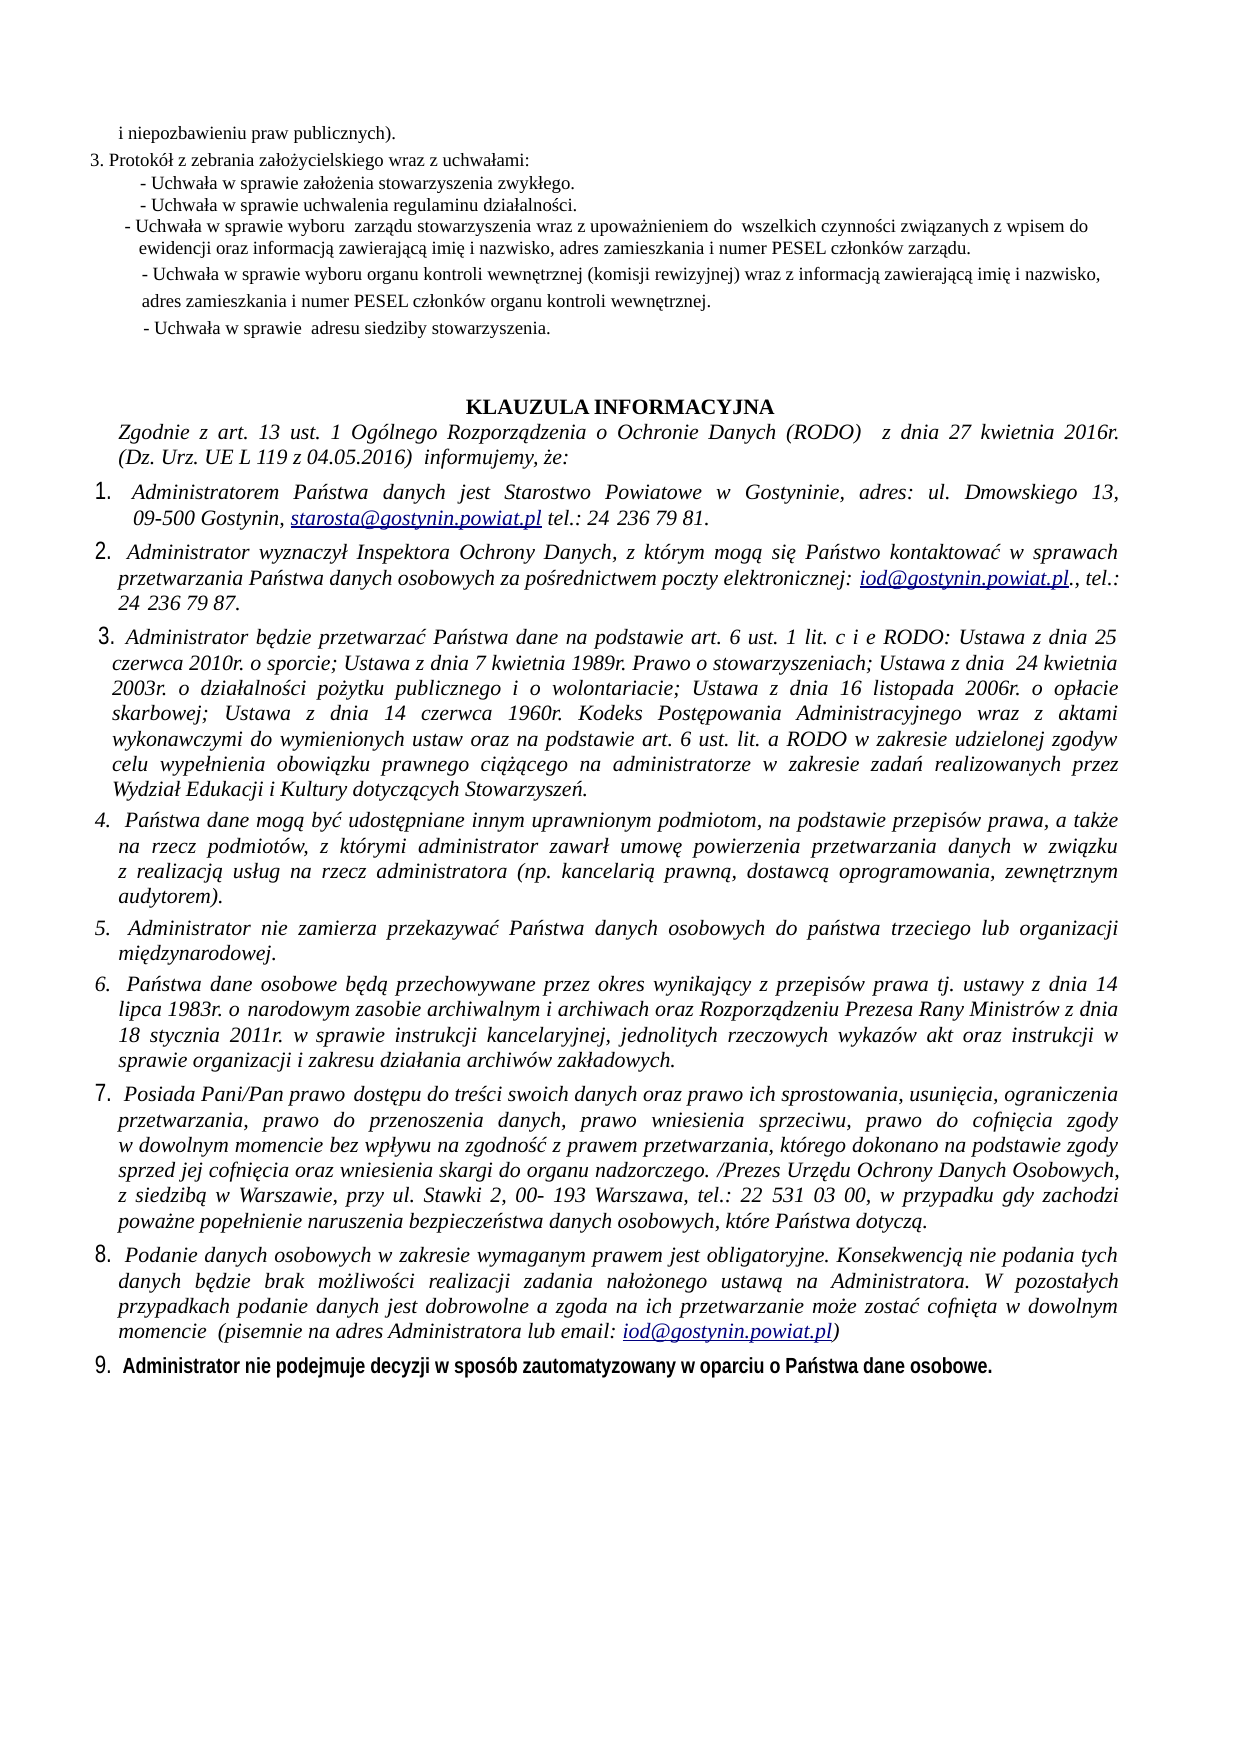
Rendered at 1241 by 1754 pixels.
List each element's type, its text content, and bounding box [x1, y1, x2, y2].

list Podanie danych osobowych w zakresie wymaganym prawem jest obligatoryjne. Konsekwencją nie podania tych danych będzie brak możliwości realizacji zadania nałożonego ustawą na Administratora. W pozostałych przypadkach podanie danych jest dobrowolne a zgoda na ich przetwarzanie może zostać cofnięta w dowolnym momencie (pisemnie na adres Administratora lub email: iod@gostynin.powiat.pl) [94, 1239, 1122, 1343]
list Posiada Pani/Pan prawo dostępu do treści swoich danych oraz prawo ich sprostowania, usunięcia, ograniczenia przetwarzania, prawo do przenoszenia danych, prawo wniesienia sprzeciwu, prawo do cofnięcia zgody w dowolnym momencie bez wpływu na zgodność z prawem przetwarzania, którego dokonano na podstawie zgody sprzed jej cofnięcia oraz wniesienia skargi do organu nadzorczego. /Prezes Urzędu Ochrony Danych Osobowych, z siedzibą w Warszawie, przy ul. Stawki 2, 00- 193 Warszawa, tel.: 22 531 03 00, w przypadku gdy zachodzi poważne popełnienie naruszenia bezpieczeństwa danych osobowych, które Państwa dotyczą. [94, 1078, 1122, 1233]
list Administratorem Państwa danych jest Starostwo Powiatowe w Gostyninie, adres: ul. Dmowskiego 13, 09-500 Gostynin, starosta@gostynin.powiat.pl tel.: 24 236 79 81. [94, 476, 1122, 530]
text - Uchwała w sprawie założenia stowarzyszenia zwykłego. [140, 172, 1122, 194]
text i niepozbawieniu praw publicznych). [90, 118, 1122, 145]
text - Uchwała w sprawie wyboru zarządu stowarzyszenia wraz z upoważnieniem do wszelkich czynności związanych z wpisem do ewidencji oraz informacją zawierającą imię i nazwisko, adres zamieszkania i numer PESEL członków zarządu. [124, 215, 1122, 258]
list Administrator nie podejmuje decyzji w sposób zautomatyzowany w oparciu o Państwa dane osobowe. [94, 1350, 1122, 1378]
list Państwa dane osobowe będą przechowywane przez okres wynikający z przepisów prawa tj. ustawy z dnia 14 lipca 1983r. o narodowym zasobie archiwalnym i archiwach oraz Rozporządzeniu Prezesa Rany Ministrów z dnia 18 stycznia 2011r. w sprawie instrukcji kancelaryjnej, jednolitych rzeczowych wykazów akt oraz instrukcji w sprawie organizacji i zakresu działania archiwów zakładowych. [94, 971, 1122, 1072]
text Zgodnie z art. 13 ust. 1 Ogólnego Rozporządzenia o Ochronie Danych (RODO) z dnia 27 kwietnia 2016r. (Dz. Urz. UE L 119 z 04.05.2016) informujemy, że: [118, 419, 1122, 469]
text 3. Protokół z zebrania założycielskiego wraz z uchwałami: [90, 145, 1122, 172]
list Administrator będzie przetwarzać Państwa dane na podstawie art. 6 ust. 1 lit. c i e RODO: Ustawa z dnia 25 czerwca 2010r. o sporcie; Ustawa z dnia 7 kwietnia 1989r. Prawo o stowarzyszeniach; Ustawa z dnia 24 kwietnia 2003r. o działalności pożytku publicznego i o wolontariacie; Ustawa z dnia 16 listopada 2006r. o opłacie skarbowej; Ustawa z dnia 14 czerwca 1960r. Kodeks Postępowania Administracyjnego wraz z aktami wykonawczymi do wymienionych ustaw oraz na podstawie art. 6 ust. lit. a RODO w zakresie udzielonej zgodyw celu wypełnienia obowiązku prawnego ciążącego na administratorze w zakresie zadań realizowanych przez Wydział Edukacji i Kultury dotyczących Stowarzyszeń. [98, 621, 1122, 801]
list Administrator wyznaczył Inspektora Ochrony Danych, z którym mogą się Państwo kontaktować w sprawach przetwarzania Państwa danych osobowych za pośrednictwem poczty elektronicznej: iod@gostynin.powiat.pl., tel.: 24 236 79 87. [94, 536, 1122, 615]
text - Uchwała w sprawie uchwalenia regulaminu działalności. [140, 194, 1122, 215]
text - Uchwała w sprawie wyboru organu kontroli wewnętrznej (komisji rewizyjnej) wraz z informacją zawierającą imię i nazwisko, adres zamieszkania i numer PESEL członków organu kontroli wewnętrznej. [142, 258, 1122, 313]
text KLAUZULA INFORMACYJNA [118, 394, 1122, 419]
text - Uchwała w sprawie adresu siedziby stowarzyszenia. [143, 313, 1122, 340]
list Państwa dane mogą być udostępniane innym uprawnionym podmiotom, na podstawie przepisów prawa, a także na rzecz podmiotów, z którymi administrator zawarł umowę powierzenia przetwarzania danych w związku z realizacją usług na rzecz administratora (np. kancelarią prawną, dostawcą oprogramowania, zewnętrznym audytorem). [94, 807, 1122, 908]
list Administrator nie zamierza przekazywać Państwa danych osobowych do państwa trzeciego lub organizacji międzynarodowej. [94, 914, 1122, 965]
